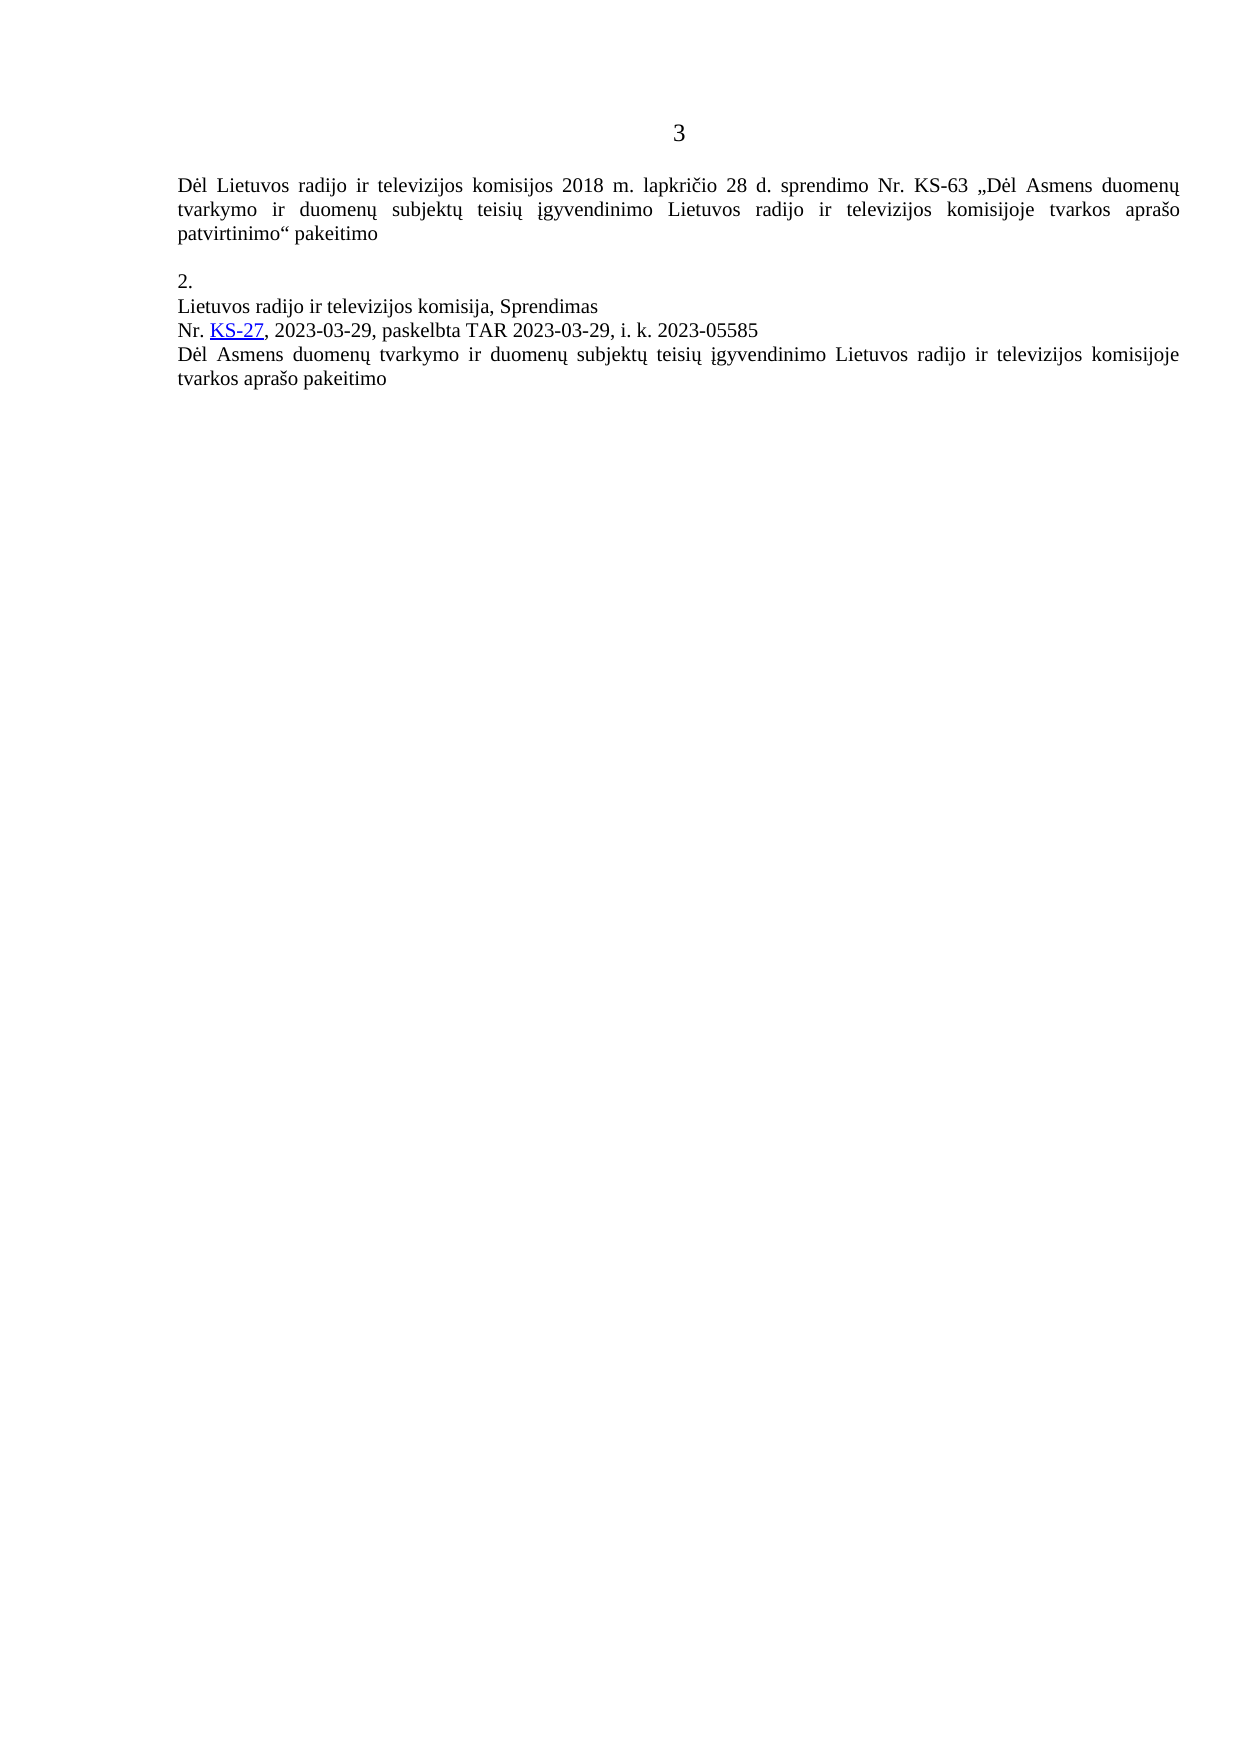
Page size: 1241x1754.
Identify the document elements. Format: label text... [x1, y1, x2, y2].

text Lietuvos radijo ir televizijos komisija, Sprendimas [177, 293, 1181, 318]
text Nr. KS-27, 2023-03-29, paskelbta TAR 2023-03-29, i. k. 2023-05585 [177, 318, 1181, 342]
text 2. [177, 269, 1181, 293]
text Dėl Asmens duomenų tvarkymo ir duomenų subjektų teisių įgyvendinimo Lietuvos radijo ir televizijos komisijoje tvarkos aprašo pakeitimo [177, 342, 1181, 390]
text Dėl Lietuvos radijo ir televizijos komisijos 2018 m. lapkričio 28 d. sprendimo Nr. KS-63 „Dėl Asmens duomenų tvarkymo ir duomenų subjektų teisių įgyvendinimo Lietuvos radijo ir televizijos komisijoje tvarkos aprašo patvirtinimo“ pakeitimo [177, 173, 1181, 245]
